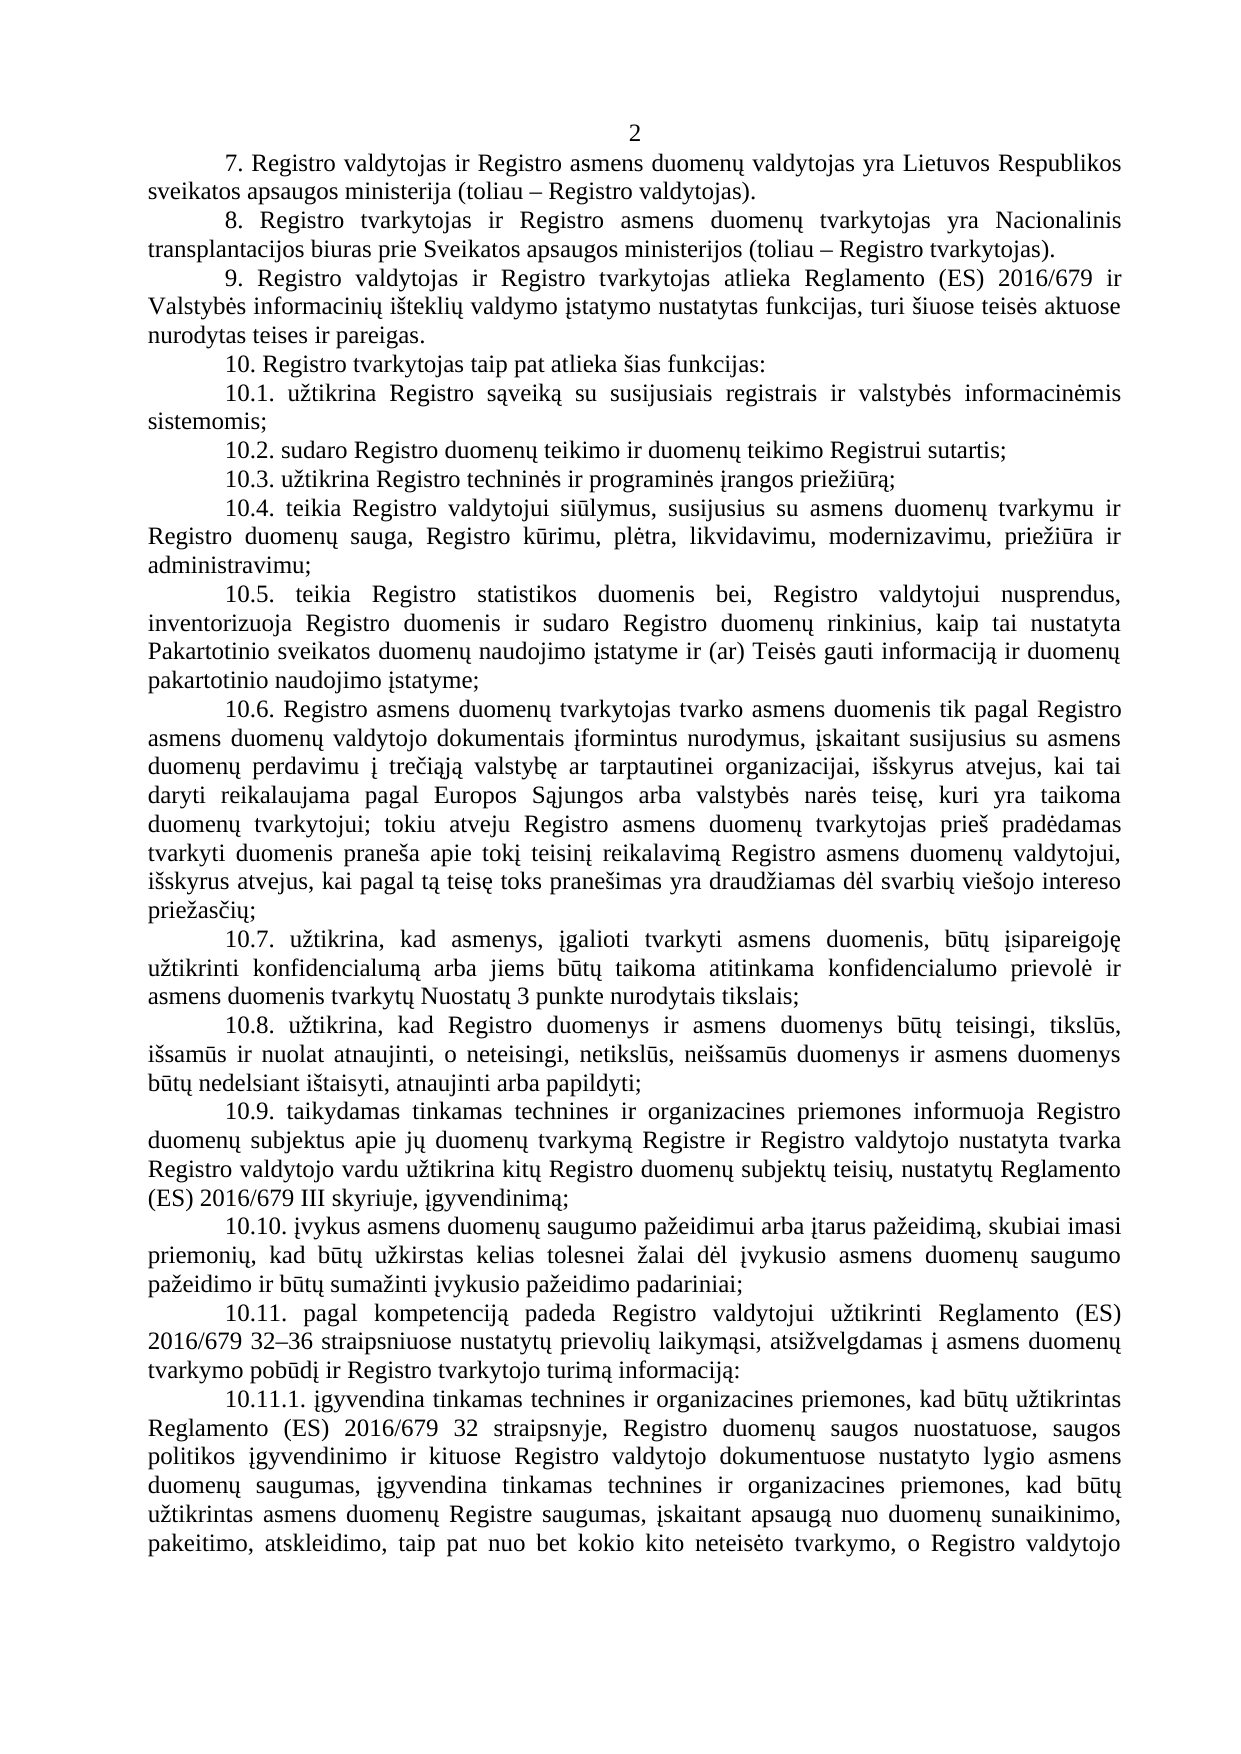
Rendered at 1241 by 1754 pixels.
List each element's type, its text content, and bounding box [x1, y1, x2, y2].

text 10.11. pagal kompetenciją padeda Registro valdytojui užtikrinti Reglamento (ES) 2016/679 32–36 straipsniuose nustatytų prievolių laikymąsi, atsižvelgdamas į asmens duomenų tvarkymo pobūdį ir Registro tvarkytojo turimą informaciją: [148, 1298, 1122, 1384]
text 7. Registro valdytojas ir Registro asmens duomenų valdytojas yra Lietuvos Respublikos sveikatos apsaugos ministerija (toliau – Registro valdytojas). [148, 148, 1122, 205]
text 10.3. užtikrina Registro techninės ir programinės įrangos priežiūrą; [148, 464, 1122, 493]
text 10.9. taikydamas tinkamas technines ir organizacines priemones informuoja Registro duomenų subjektus apie jų duomenų tvarkymą Registre ir Registro valdytojo nustatyta tvarka Registro valdytojo vardu užtikrina kitų Registro duomenų subjektų teisių, nustatytų Reglamento (ES) 2016/679 III skyriuje, įgyvendinimą; [148, 1096, 1122, 1211]
text 10.11.1. įgyvendina tinkamas technines ir organizacines priemones, kad būtų užtikrintas Reglamento (ES) 2016/679 32 straipsnyje, Registro duomenų saugos nuostatuose, saugos politikos įgyvendinimo ir kituose Registro valdytojo dokumentuose nustatyto lygio asmens duomenų saugumas, įgyvendina tinkamas technines ir organizacines priemones, kad būtų užtikrintas asmens duomenų Registre saugumas, įskaitant apsaugą nuo duomenų sunaikinimo, pakeitimo, atskleidimo, taip pat nuo bet kokio kito neteisėto tvarkymo, o Registro valdytojo [148, 1384, 1122, 1556]
text 10.10. įvykus asmens duomenų saugumo pažeidimui arba įtarus pažeidimą, skubiai imasi priemonių, kad būtų užkirstas kelias tolesnei žalai dėl įvykusio asmens duomenų saugumo pažeidimo ir būtų sumažinti įvykusio pažeidimo padariniai; [148, 1211, 1122, 1298]
text 10.7. užtikrina, kad asmenys, įgalioti tvarkyti asmens duomenis, būtų įsipareigoję užtikrinti konfidencialumą arba jiems būtų taikoma atitinkama konfidencialumo prievolė ir asmens duomenis tvarkytų Nuostatų 3 punkte nurodytais tikslais; [148, 924, 1122, 1010]
text 9. Registro valdytojas ir Registro tvarkytojas atlieka Reglamento (ES) 2016/679 ir Valstybės informacinių išteklių valdymo įstatymo nustatytas funkcijas, turi šiuose teisės aktuose nurodytas teises ir pareigas. [148, 263, 1122, 349]
text 10. Registro tvarkytojas taip pat atlieka šias funkcijas: [148, 349, 1122, 378]
text 10.2. sudaro Registro duomenų teikimo ir duomenų teikimo Registrui sutartis; [148, 435, 1122, 464]
text 10.1. užtikrina Registro sąveiką su susijusiais registrais ir valstybės informacinėmis sistemomis; [148, 378, 1122, 435]
text 10.4. teikia Registro valdytojui siūlymus, susijusius su asmens duomenų tvarkymu ir Registro duomenų sauga, Registro kūrimu, plėtra, likvidavimu, modernizavimu, priežiūra ir administravimu; [148, 493, 1122, 579]
text 10.6. Registro asmens duomenų tvarkytojas tvarko asmens duomenis tik pagal Registro asmens duomenų valdytojo dokumentais įformintus nurodymus, įskaitant susijusius su asmens duomenų perdavimu į trečiąją valstybę ar tarptautinei organizacijai, išskyrus atvejus, kai tai daryti reikalaujama pagal Europos Sąjungos arba valstybės narės teisę, kuri yra taikoma duomenų tvarkytojui; tokiu atveju Registro asmens duomenų tvarkytojas prieš pradėdamas tvarkyti duomenis praneša apie tokį teisinį reikalavimą Registro asmens duomenų valdytojui, išskyrus atvejus, kai pagal tą teisę toks pranešimas yra draudžiamas dėl svarbių viešojo intereso priežasčių; [148, 694, 1122, 924]
text 10.5. teikia Registro statistikos duomenis bei, Registro valdytojui nusprendus, inventorizuoja Registro duomenis ir sudaro Registro duomenų rinkinius, kaip tai nustatyta Pakartotinio sveikatos duomenų naudojimo įstatyme ir (ar) Teisės gauti informaciją ir duomenų pakartotinio naudojimo įstatyme; [148, 579, 1122, 694]
text 8. Registro tvarkytojas ir Registro asmens duomenų tvarkytojas yra Nacionalinis transplantacijos biuras prie Sveikatos apsaugos ministerijos (toliau – Registro tvarkytojas). [148, 205, 1122, 263]
text 10.8. užtikrina, kad Registro duomenys ir asmens duomenys būtų teisingi, tikslūs, išsamūs ir nuolat atnaujinti, o neteisingi, netikslūs, neišsamūs duomenys ir asmens duomenys būtų nedelsiant ištaisyti, atnaujinti arba papildyti; [148, 1010, 1122, 1096]
